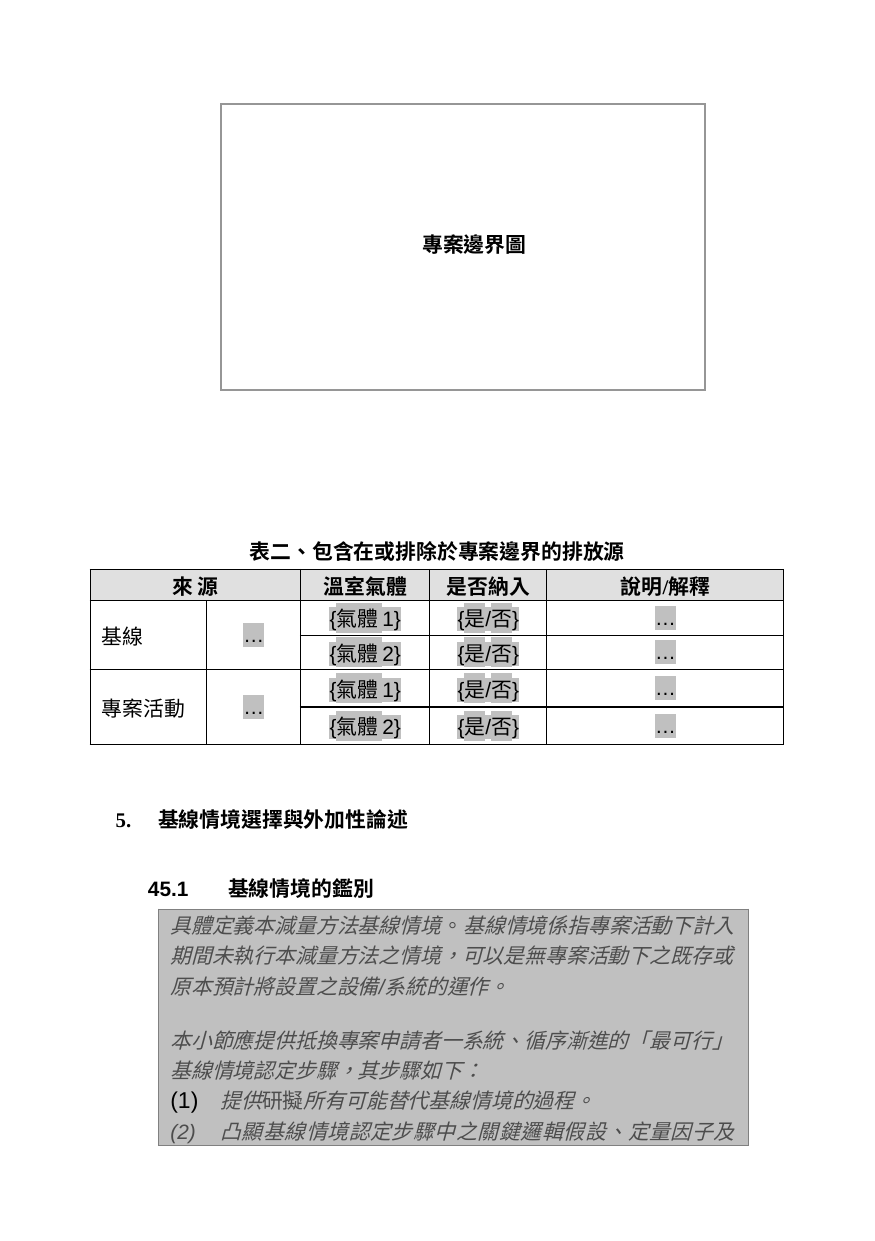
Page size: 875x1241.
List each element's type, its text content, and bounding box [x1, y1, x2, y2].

table_cell … [207, 670, 300, 744]
table_cell {氣體2} [301, 708, 429, 744]
text 專案邊界圖 [222, 228, 704, 258]
table_cell {是/否} [430, 708, 546, 744]
table_cell {氣體2} [301, 636, 429, 669]
table_cell {氣體1} [301, 670, 429, 706]
text 表二、包含在或排除於專案邊界的排放源 [148, 531, 726, 567]
table_cell … [547, 636, 783, 669]
subtitle 5.1 基線情境的鑑別 [148, 872, 726, 902]
table_cell {是/否} [430, 670, 546, 706]
table_cell … [547, 670, 783, 706]
table_cell … [547, 601, 783, 634]
table_cell … [547, 708, 783, 744]
table_cell {氣體1} [301, 601, 429, 634]
table_cell {是/否} [430, 636, 546, 669]
table_cell 基線 [91, 601, 206, 669]
text [706, 228, 726, 258]
table_cell … [207, 601, 300, 669]
table_cell {是/否} [430, 601, 546, 634]
table_header 具體定義本減量方法基線情境。基線情境係指專案活動下計入期間未執行本減量方法之情境，可以是無專案活動下之既存或原本預計將設置之設備/系統的運作。 本小節應提供抵換專案申請者一系統、循序漸進的「最可行」基線情境認定步驟，其步驟如下： 提供研擬所有可能替代基線情境的過程。 凸顯基線情境認定步驟中之關鍵邏輯假設、定量因子及不確定性。說明自上述可能替代基線情境中認定「最可行」基線情境之分析步驟，並清楚註明如何因應不確定性。 確認由本步驟選出之基線情境與下節(6.基線排放)計算的一致性。 在認定基線情境時，應考量相關法律、政策與環境(如：改革措施、燃料取得、電力部門發展計劃與經濟情勢)。 [159, 910, 748, 1145]
table_header 說明/解釋 [547, 570, 783, 600]
table_header 是否納入 [430, 570, 546, 600]
table_cell 專案活動 [91, 670, 206, 744]
table_header 來 源 [91, 570, 300, 600]
table_header 溫室氣體 [301, 570, 429, 600]
text 5. 基線情境選擇與外加性論述 [115, 797, 767, 834]
